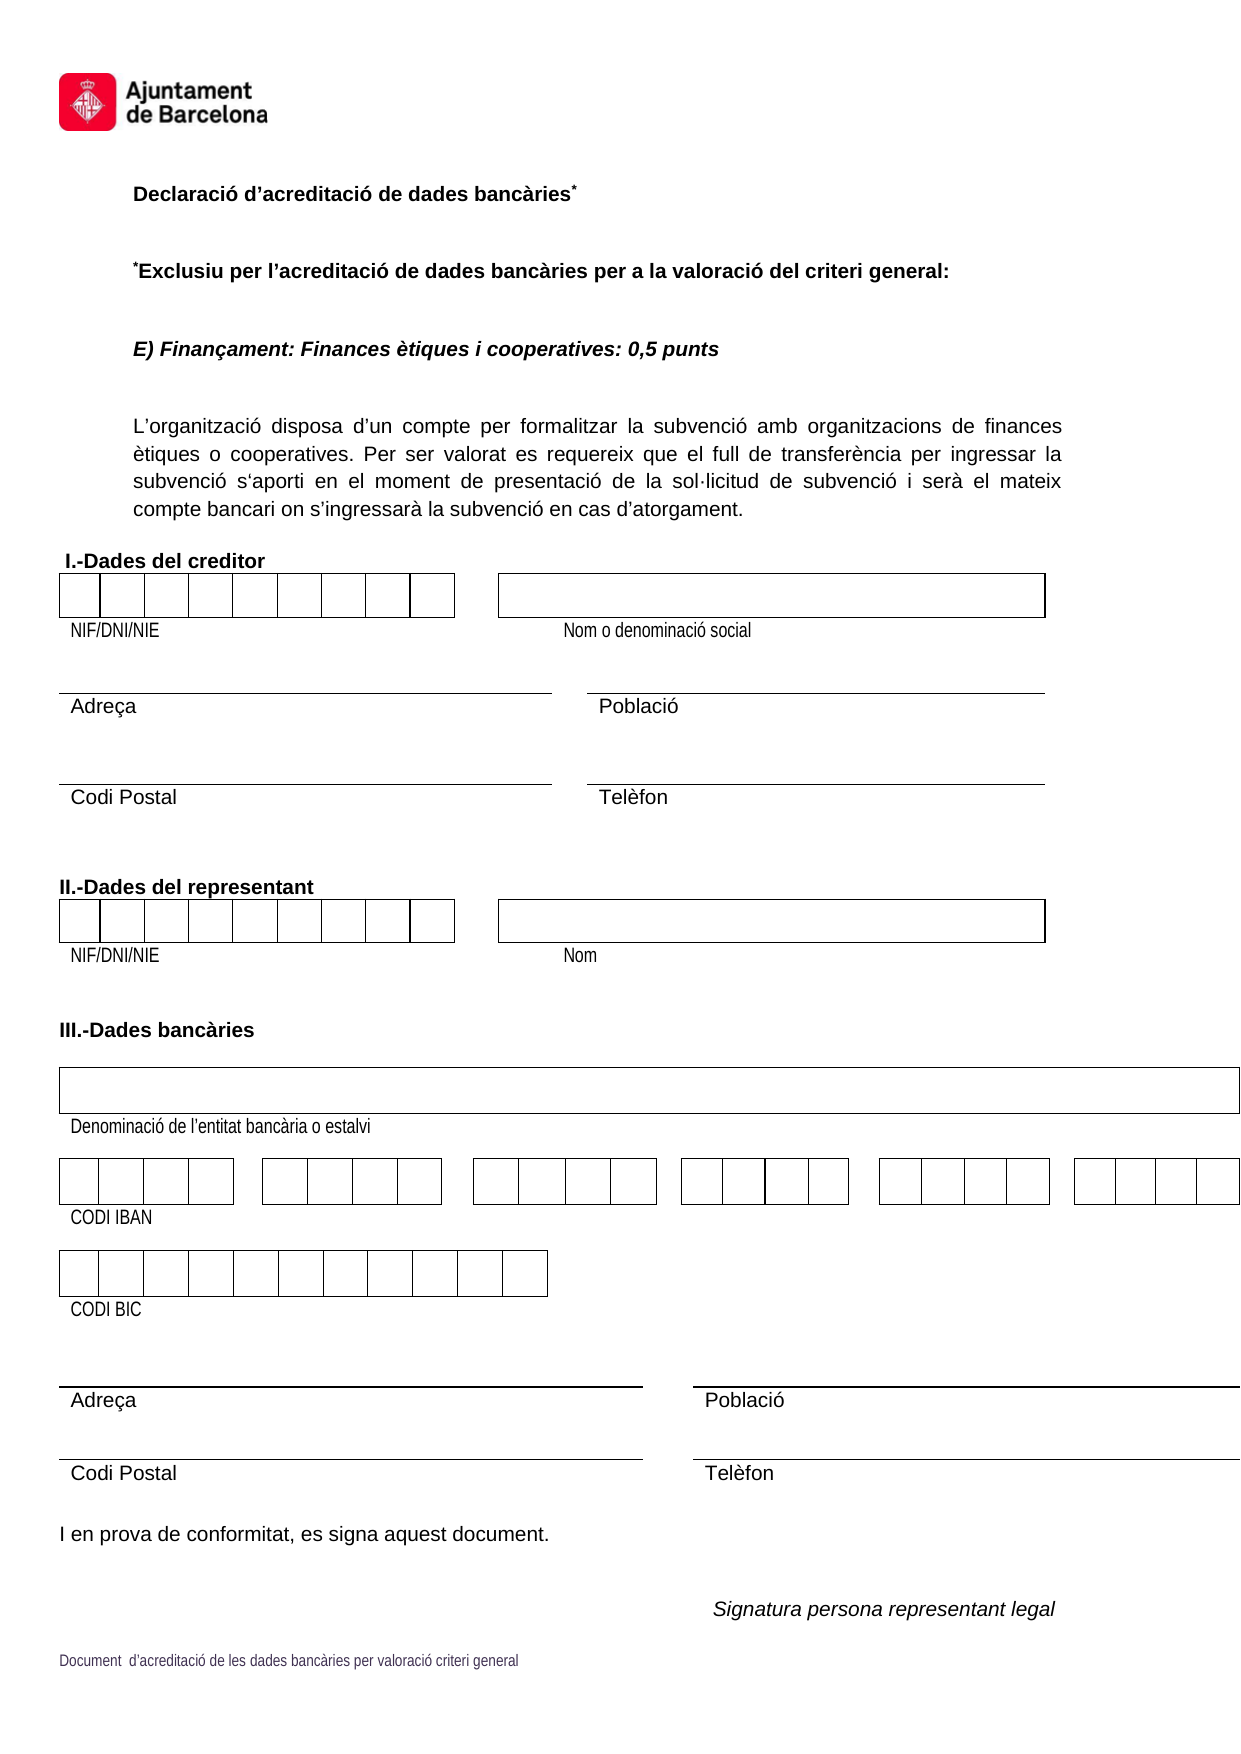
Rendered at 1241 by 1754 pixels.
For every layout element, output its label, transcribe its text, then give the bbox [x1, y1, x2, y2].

text Declaració d’acreditació de dades bancàries* [30, 181, 1063, 205]
table_cell [922, 1159, 964, 1204]
table_cell [59, 1342, 104, 1386]
text III.-Dades bancàries [59, 1018, 1063, 1042]
table_cell [849, 1158, 879, 1204]
table_header [411, 574, 454, 617]
table_header [60, 900, 99, 942]
table_header [60, 1068, 1239, 1112]
table_cell Població [587, 694, 1045, 736]
table_cell [638, 1114, 643, 1158]
table_cell [643, 1386, 693, 1411]
table_cell [368, 1251, 412, 1296]
table_cell [682, 1159, 722, 1204]
table_cell [557, 1114, 602, 1158]
table_cell [1116, 1159, 1155, 1204]
table_cell [657, 1158, 681, 1204]
text *Exclusiu per l’acreditació de dades bancàries per a la valoració del criteri general: [30, 259, 1063, 283]
table_cell [809, 1159, 848, 1204]
table_cell [593, 1250, 638, 1296]
table_header [233, 574, 277, 617]
table_cell [1196, 1205, 1240, 1250]
table_cell [1196, 1114, 1240, 1158]
table_cell [1196, 1460, 1240, 1484]
table_cell [1196, 1411, 1240, 1459]
table_cell [263, 1159, 307, 1204]
table_cell [1156, 1114, 1196, 1158]
table_cell [353, 1159, 397, 1204]
table_cell [234, 1251, 278, 1296]
table_cell [1007, 1114, 1049, 1158]
table_cell [766, 1159, 808, 1204]
table_cell [611, 1159, 656, 1204]
table_header [189, 574, 232, 617]
table_cell [965, 1159, 1006, 1204]
table_cell CODI IBAN [59, 1204, 1156, 1250]
table_cell [552, 693, 587, 736]
table_cell CODI BIC [59, 1296, 1240, 1342]
table_cell [552, 645, 1045, 692]
picture [59, 73, 268, 131]
table_cell [503, 1251, 547, 1296]
table_cell [1049, 1250, 1074, 1296]
table_cell [442, 1158, 473, 1204]
table_header [189, 900, 232, 942]
table_cell [144, 1251, 188, 1296]
table_header [60, 574, 99, 617]
table_cell [552, 736, 1045, 783]
table_cell [723, 1114, 765, 1158]
table_cell [552, 784, 587, 827]
table_cell Adreça [59, 1388, 643, 1411]
table_cell [308, 1159, 352, 1204]
table_cell [656, 1114, 681, 1158]
table_cell [279, 1251, 323, 1296]
text I.-Dades del creditor [59, 549, 1063, 573]
table_cell [1075, 1250, 1115, 1296]
table_header [366, 574, 409, 617]
table_cell [99, 1159, 143, 1204]
table_cell [1075, 1114, 1115, 1158]
table_cell Adreça [59, 694, 552, 736]
table_cell Codi Postal [59, 1460, 643, 1484]
table_cell [693, 1250, 722, 1296]
table_cell [723, 1159, 764, 1204]
table_cell [686, 1114, 693, 1158]
table_cell [1196, 1342, 1240, 1386]
table_header [145, 900, 188, 942]
table_cell [848, 1114, 879, 1158]
table_cell [1156, 1460, 1196, 1484]
table_cell Població [693, 1388, 1156, 1411]
table_cell [189, 1251, 233, 1296]
table_cell [1196, 1388, 1240, 1411]
table_cell [234, 1158, 262, 1204]
table_cell [1050, 1158, 1074, 1204]
table_cell [1115, 1114, 1156, 1158]
table_cell [59, 1411, 104, 1459]
table_cell [686, 1250, 693, 1296]
table_header [499, 574, 1044, 617]
table_cell Telèfon [693, 1460, 1156, 1484]
table_cell [1156, 1250, 1196, 1296]
table_cell [104, 1411, 149, 1459]
table_cell [808, 1250, 848, 1296]
table_cell [1156, 1411, 1196, 1459]
table_cell [566, 1159, 610, 1204]
table_cell [104, 1342, 149, 1386]
table_cell [1049, 1114, 1074, 1158]
table_header [278, 900, 321, 942]
table_cell Codi Postal [59, 785, 552, 827]
table_cell [643, 1114, 656, 1158]
table_cell [413, 1251, 457, 1296]
text E) Finançament: Finances ètiques i cooperatives: 0,5 punts [30, 336, 1063, 360]
table_cell [60, 1159, 98, 1204]
table_cell [548, 1250, 593, 1296]
table_cell NIF/DNI/NIE [59, 942, 552, 970]
table_cell [398, 1159, 441, 1204]
table_cell [638, 1250, 686, 1296]
table_cell [59, 736, 552, 783]
table_header [499, 900, 1044, 942]
table_cell [643, 1459, 693, 1484]
table_header [233, 900, 277, 942]
table_cell [964, 1250, 1007, 1296]
table_cell [1007, 1250, 1049, 1296]
table_cell [880, 1159, 921, 1204]
table_cell [922, 1114, 964, 1158]
table_cell [458, 1251, 502, 1296]
table_header [278, 574, 321, 617]
table_header [322, 574, 365, 617]
table_cell [99, 1251, 143, 1296]
table_cell [1156, 1159, 1196, 1204]
table_cell [879, 1250, 922, 1296]
text I en prova de conformitat, es signa aquest document. [59, 1512, 1063, 1549]
table_cell [765, 1114, 808, 1158]
table_header [455, 573, 498, 617]
table_cell [964, 1114, 1007, 1158]
text II.-Dades del representant [59, 874, 1063, 898]
table_cell [1197, 1159, 1239, 1204]
table_cell [474, 1159, 518, 1204]
table_header [101, 900, 144, 942]
table_cell Telèfon [587, 785, 1045, 827]
table_header [455, 899, 498, 942]
table_header [411, 900, 454, 942]
table_cell [193, 1411, 1156, 1459]
table_cell [519, 1159, 565, 1204]
table_cell [1156, 1205, 1196, 1250]
table_header [366, 900, 409, 942]
table_cell [808, 1114, 848, 1158]
table_cell [189, 1159, 233, 1204]
table_cell [1115, 1250, 1156, 1296]
table_cell [693, 1114, 722, 1158]
table_cell [193, 1342, 1156, 1386]
table_cell [1156, 1388, 1196, 1411]
table_cell [144, 1159, 188, 1204]
table_cell NIF/DNI/NIE [59, 617, 552, 644]
table_cell [149, 1411, 192, 1459]
table_cell [1156, 1342, 1196, 1386]
table_cell Nom o denominació social [552, 618, 1045, 644]
text Signatura persona representant legal [59, 1586, 1063, 1623]
table_cell [922, 1250, 964, 1296]
table_cell [149, 1342, 192, 1386]
table_header [322, 900, 365, 942]
table_cell [324, 1251, 367, 1296]
table_cell [59, 645, 552, 692]
table_cell [1196, 1250, 1240, 1296]
table_cell [1075, 1159, 1115, 1204]
table_cell Nom [552, 943, 1045, 970]
table_header [145, 574, 188, 617]
table_cell [60, 1251, 98, 1296]
table_cell [765, 1250, 808, 1296]
table_header [101, 574, 144, 617]
table_cell [1007, 1159, 1049, 1204]
table_cell [602, 1114, 611, 1158]
table_cell Denominació de l’entitat bancària o estalvi [59, 1114, 557, 1158]
table_cell [611, 1114, 638, 1158]
table_cell [681, 1114, 686, 1158]
table_cell [723, 1250, 765, 1296]
table_cell [879, 1114, 922, 1158]
table_cell [848, 1250, 879, 1296]
text L’organització disposa d’un compte per formalitzar la subvenció amb organitzacions de finances ètiques o cooperatives. Per ser valorat es requereix que el full de transferència per ingressar la subvenció s‘aporti en el moment de presentació de la sol·licitud de subvenció i serà el mateix compte bancari on s’ingressarà la subvenció en cas d’atorgament. [133, 414, 1063, 520]
